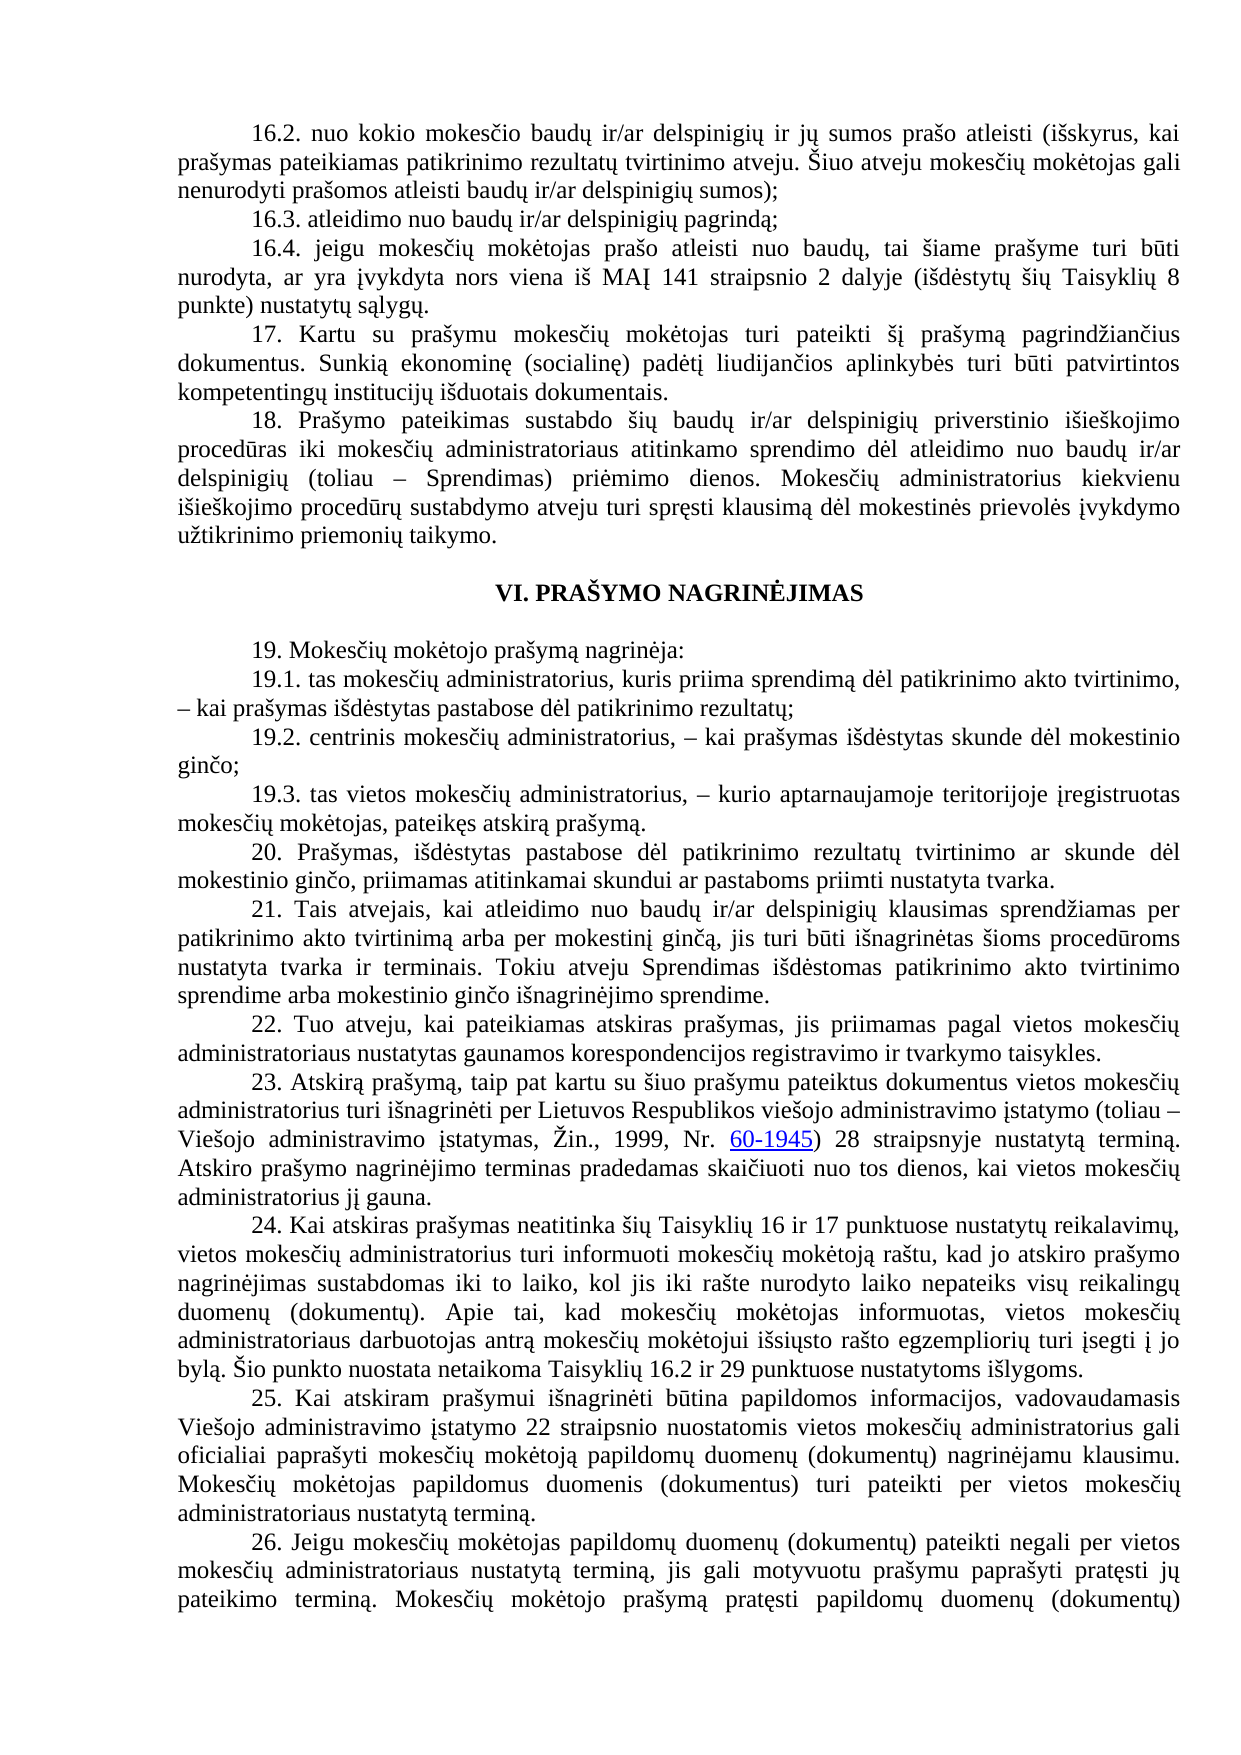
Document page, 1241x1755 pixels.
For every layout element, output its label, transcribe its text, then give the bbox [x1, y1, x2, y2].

text 21. Tais atvejais, kai atleidimo nuo baudų ir/ar delspinigių klausimas sprendžiamas per patikrinimo akto tvirtinimą arba per mokestinį ginčą, jis turi būti išnagrinėtas šioms procedūroms nustatyta tvarka ir terminais. Tokiu atveju Sprendimas išdėstomas patikrinimo akto tvirtinimo sprendime arba mokestinio ginčo išnagrinėjimo sprendime. [177, 894, 1181, 1009]
text 19.3. tas vietos mokesčių administratorius, – kurio aptarnaujamoje teritorijoje įregistruotas mokesčių mokėtojas, pateikęs atskirą prašymą. [177, 779, 1181, 837]
text 17. Kartu su prašymu mokesčių mokėtojas turi pateikti šį prašymą pagrindžiančius dokumentus. Sunkią ekonominę (socialinę) padėtį liudijančios aplinkybės turi būti patvirtintos kompetentingų institucijų išduotais dokumentais. [177, 319, 1181, 406]
text 26. Jeigu mokesčių mokėtojas papildomų duomenų (dokumentų) pateikti negali per vietos mokesčių administratoriaus nustatytą terminą, jis gali motyvuotu prašymu paprašyti pratęsti jų pateikimo terminą. Mokesčių mokėtojo prašymą pratęsti papildomų duomenų (dokumentų) [177, 1527, 1181, 1613]
text 24. Kai atskiras prašymas neatitinka šių Taisyklių 16 ir 17 punktuose nustatytų reikalavimų, vietos mokesčių administratorius turi informuoti mokesčių mokėtoją raštu, kad jo atskiro prašymo nagrinėjimas sustabdomas iki to laiko, kol jis iki rašte nurodyto laiko nepateiks visų reikalingų duomenų (dokumentų). Apie tai, kad mokesčių mokėtojas informuotas, vietos mokesčių administratoriaus darbuotojas antrą mokesčių mokėtojui išsiųsto rašto egzempliorių turi įsegti į jo bylą. Šio punkto nuostata netaikoma Taisyklių 16.2 ir 29 punktuose nustatytoms išlygoms. [177, 1211, 1181, 1383]
text 22. Tuo atveju, kai pateikiamas atskiras prašymas, jis priimamas pagal vietos mokesčių administratoriaus nustatytas gaunamos korespondencijos registravimo ir tvarkymo taisykles. [177, 1009, 1181, 1067]
text 16.4. jeigu mokesčių mokėtojas prašo atleisti nuo baudų, tai šiame prašyme turi būti nurodyta, ar yra įvykdyta nors viena iš MAĮ 141 straipsnio 2 dalyje (išdėstytų šių Taisyklių 8 punkte) nustatytų sąlygų. [177, 233, 1181, 319]
text 19. Mokesčių mokėtojo prašymą nagrinėja: [177, 636, 1181, 664]
text 23. Atskirą prašymą, taip pat kartu su šiuo prašymu pateiktus dokumentus vietos mokesčių administratorius turi išnagrinėti per Lietuvos Respublikos viešojo administravimo įstatymo (toliau – Viešojo administravimo įstatymas, Žin., 1999, Nr. 60-1945) 28 straipsnyje nustatytą terminą. Atskiro prašymo nagrinėjimo terminas pradedamas skaičiuoti nuo tos dienos, kai vietos mokesčių administratorius jį gauna. [177, 1067, 1181, 1211]
text 25. Kai atskiram prašymui išnagrinėti būtina papildomos informacijos, vadovaudamasis Viešojo administravimo įstatymo 22 straipsnio nuostatomis vietos mokesčių administratorius gali oficialiai paprašyti mokesčių mokėtoją papildomų duomenų (dokumentų) nagrinėjamu klausimu. Mokesčių mokėtojas papildomus duomenis (dokumentus) turi pateikti per vietos mokesčių administratoriaus nustatytą terminą. [177, 1383, 1181, 1527]
text 16.3. atleidimo nuo baudų ir/ar delspinigių pagrindą; [177, 204, 1181, 233]
text 16.2. nuo kokio mokesčio baudų ir/ar delspinigių ir jų sumos prašo atleisti (išskyrus, kai prašymas pateikiamas patikrinimo rezultatų tvirtinimo atveju. Šiuo atveju mokesčių mokėtojas gali nenurodyti prašomos atleisti baudų ir/ar delspinigių sumos); [177, 118, 1181, 204]
text VI. PRAŠYMO NAGRINĖJIMAS [177, 578, 1181, 607]
text 18. Prašymo pateikimas sustabdo šių baudų ir/ar delspinigių priverstinio išieškojimo procedūras iki mokesčių administratoriaus atitinkamo sprendimo dėl atleidimo nuo baudų ir/ar delspinigių (toliau – Sprendimas) priėmimo dienos. Mokesčių administratorius kiekvienu išieškojimo procedūrų sustabdymo atveju turi spręsti klausimą dėl mokestinės prievolės įvykdymo užtikrinimo priemonių taikymo. [177, 406, 1181, 549]
text 19.1. tas mokesčių administratorius, kuris priima sprendimą dėl patikrinimo akto tvirtinimo, – kai prašymas išdėstytas pastabose dėl patikrinimo rezultatų; [177, 664, 1181, 722]
text 19.2. centrinis mokesčių administratorius, – kai prašymas išdėstytas skunde dėl mokestinio ginčo; [177, 722, 1181, 779]
text 20. Prašymas, išdėstytas pastabose dėl patikrinimo rezultatų tvirtinimo ar skunde dėl mokestinio ginčo, priimamas atitinkamai skundui ar pastaboms priimti nustatyta tvarka. [177, 837, 1181, 894]
